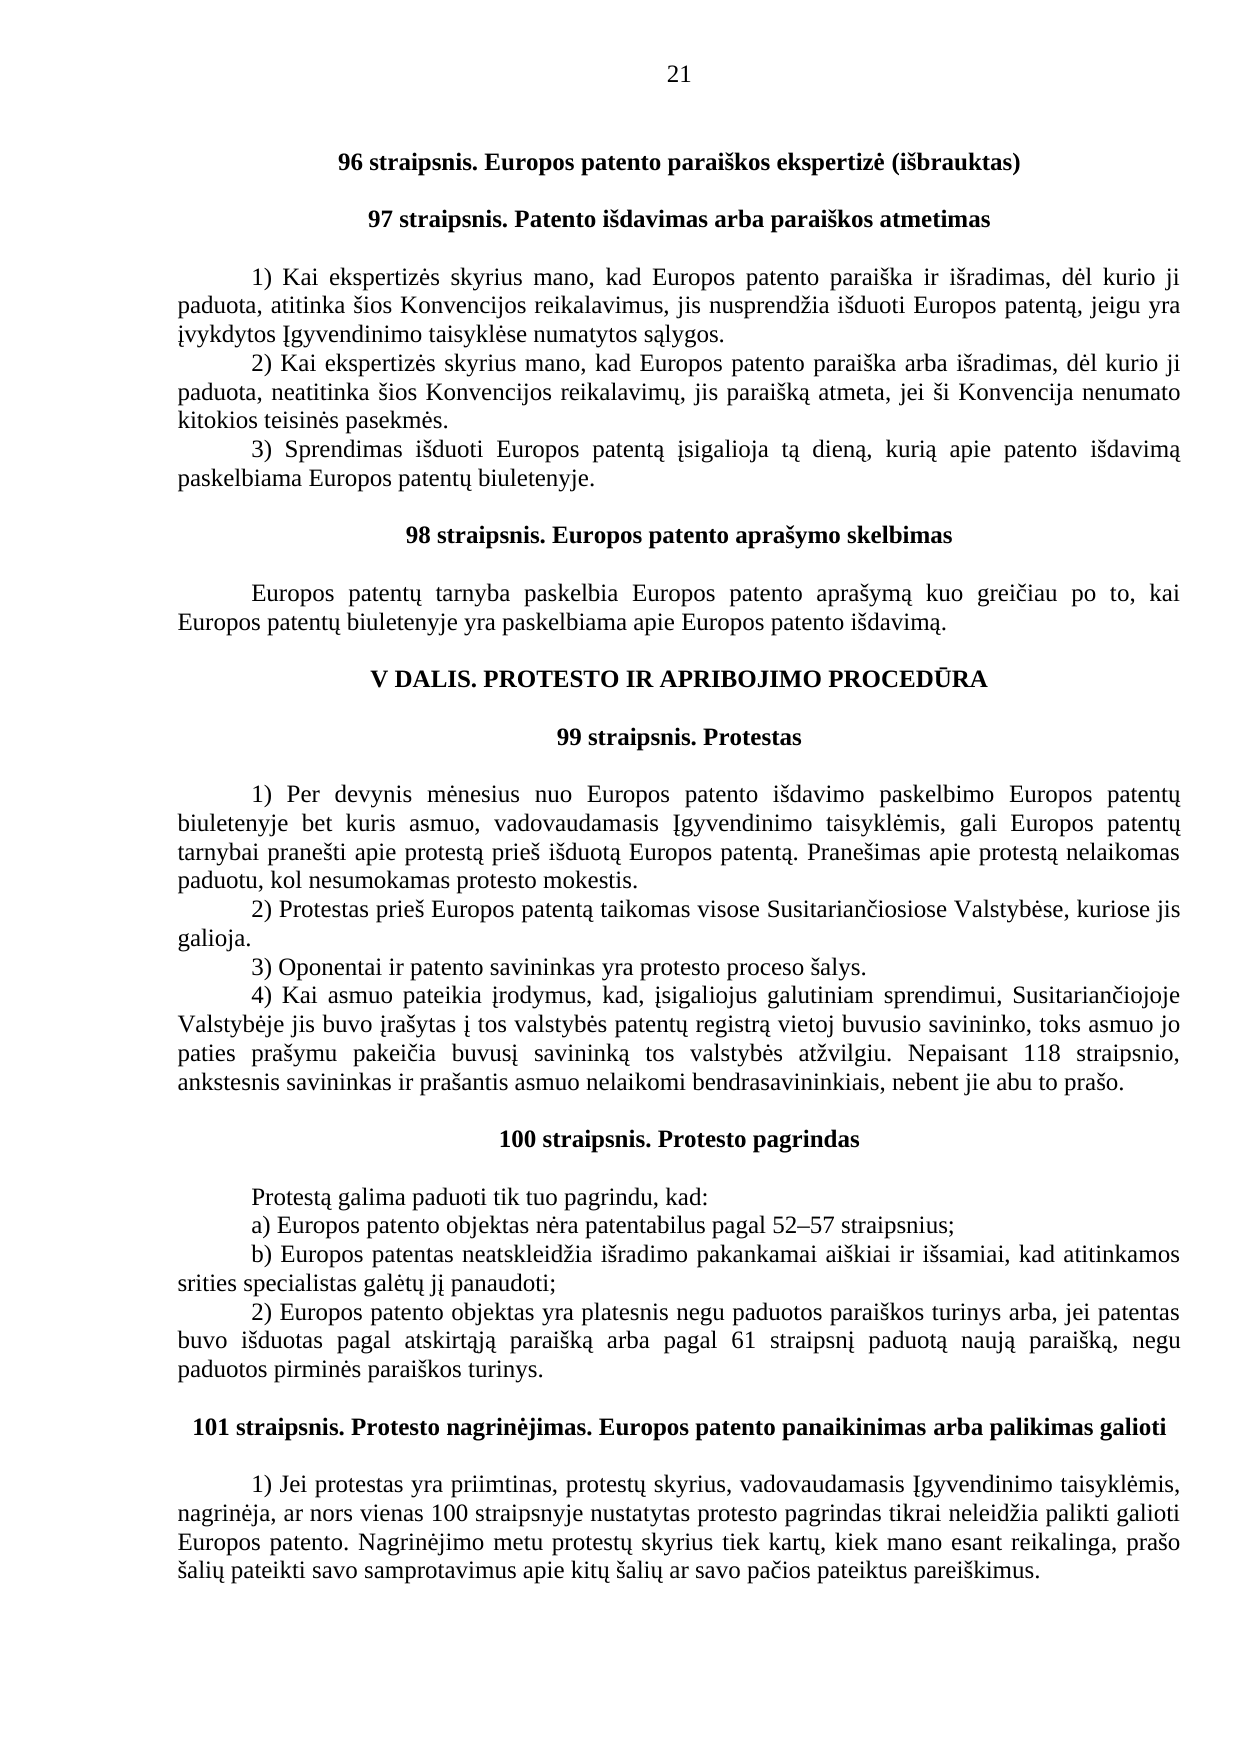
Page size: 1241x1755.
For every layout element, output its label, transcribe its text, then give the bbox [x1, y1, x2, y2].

text 2) Protestas prieš Europos patentą taikomas visose Susitariančiosiose Valstybėse, kuriose jis galioja. [177, 894, 1181, 952]
text 1) Jei protestas yra priimtinas, protestų skyrius, vadovaudamasis Įgyvendinimo taisyklėmis, nagrinėja, ar nors vienas 100 straipsnyje nustatytas protesto pagrindas tikrai neleidžia palikti galioti Europos patento. Nagrinėjimo metu protestų skyrius tiek kartų, kiek mano esant reikalinga, prašo šalių pateikti savo samprotavimus apie kitų šalių ar savo pačios pateiktus pareiškimus. [177, 1469, 1181, 1584]
text 3) Oponentai ir patento savininkas yra protesto proceso šalys. [177, 952, 1181, 981]
text 96 straipsnis. Europos patento paraiškos ekspertizė (išbrauktas) [177, 147, 1181, 176]
text 97 straipsnis. Patento išdavimas arba paraiškos atmetimas [177, 204, 1181, 233]
text Protestą galima paduoti tik tuo pagrindu, kad: [177, 1182, 1181, 1211]
text 2) Kai ekspertizės skyrius mano, kad Europos patento paraiška arba išradimas, dėl kurio ji paduota, neatitinka šios Konvencijos reikalavimų, jis paraišką atmeta, jei ši Konvencija nenumato kitokios teisinės pasekmės. [177, 348, 1181, 434]
text 98 straipsnis. Europos patento aprašymo skelbimas [177, 521, 1181, 549]
text 99 straipsnis. Protestas [177, 722, 1181, 751]
text Europos patentų tarnyba paskelbia Europos patento aprašymą kuo greičiau po to, kai Europos patentų biuletenyje yra paskelbiama apie Europos patento išdavimą. [177, 578, 1181, 636]
text b) Europos patentas neatskleidžia išradimo pakankamai aiškiai ir išsamiai, kad atitinkamos srities specialistas galėtų jį panaudoti; [177, 1239, 1181, 1297]
text V DALIS. PROTESTO IR APRIBOJIMO PROCEDŪRA [177, 664, 1181, 693]
text 3) Sprendimas išduoti Europos patentą įsigalioja tą dieną, kurią apie patento išdavimą paskelbiama Europos patentų biuletenyje. [177, 434, 1181, 492]
text 2) Europos patento objektas yra platesnis negu paduotos paraiškos turinys arba, jei patentas buvo išduotas pagal atskirtąją paraišką arba pagal 61 straipsnį paduotą naują paraišką, negu paduotos pirminės paraiškos turinys. [177, 1297, 1181, 1383]
text 101 straipsnis. Protesto nagrinėjimas. Europos patento panaikinimas arba palikimas galioti [177, 1412, 1181, 1441]
text 1) Kai ekspertizės skyrius mano, kad Europos patento paraiška ir išradimas, dėl kurio ji paduota, atitinka šios Konvencijos reikalavimus, jis nusprendžia išduoti Europos patentą, jeigu yra įvykdytos Įgyvendinimo taisyklėse numatytos sąlygos. [177, 262, 1181, 348]
text 1) Per devynis mėnesius nuo Europos patento išdavimo paskelbimo Europos patentų biuletenyje bet kuris asmuo, vadovaudamasis Įgyvendinimo taisyklėmis, gali Europos patentų tarnybai pranešti apie protestą prieš išduotą Europos patentą. Pranešimas apie protestą nelaikomas paduotu, kol nesumokamas protesto mokestis. [177, 779, 1181, 894]
text 4) Kai asmuo pateikia įrodymus, kad, įsigaliojus galutiniam sprendimui, Susitariančiojoje Valstybėje jis buvo įrašytas į tos valstybės patentų registrą vietoj buvusio savininko, toks asmuo jo paties prašymu pakeičia buvusį savininką tos valstybės atžvilgiu. Nepaisant 118 straipsnio, ankstesnis savininkas ir prašantis asmuo nelaikomi bendrasavininkiais, nebent jie abu to prašo. [177, 981, 1181, 1096]
text 100 straipsnis. Protesto pagrindas [177, 1124, 1181, 1153]
text a) Europos patento objektas nėra patentabilus pagal 52–57 straipsnius; [177, 1211, 1181, 1239]
